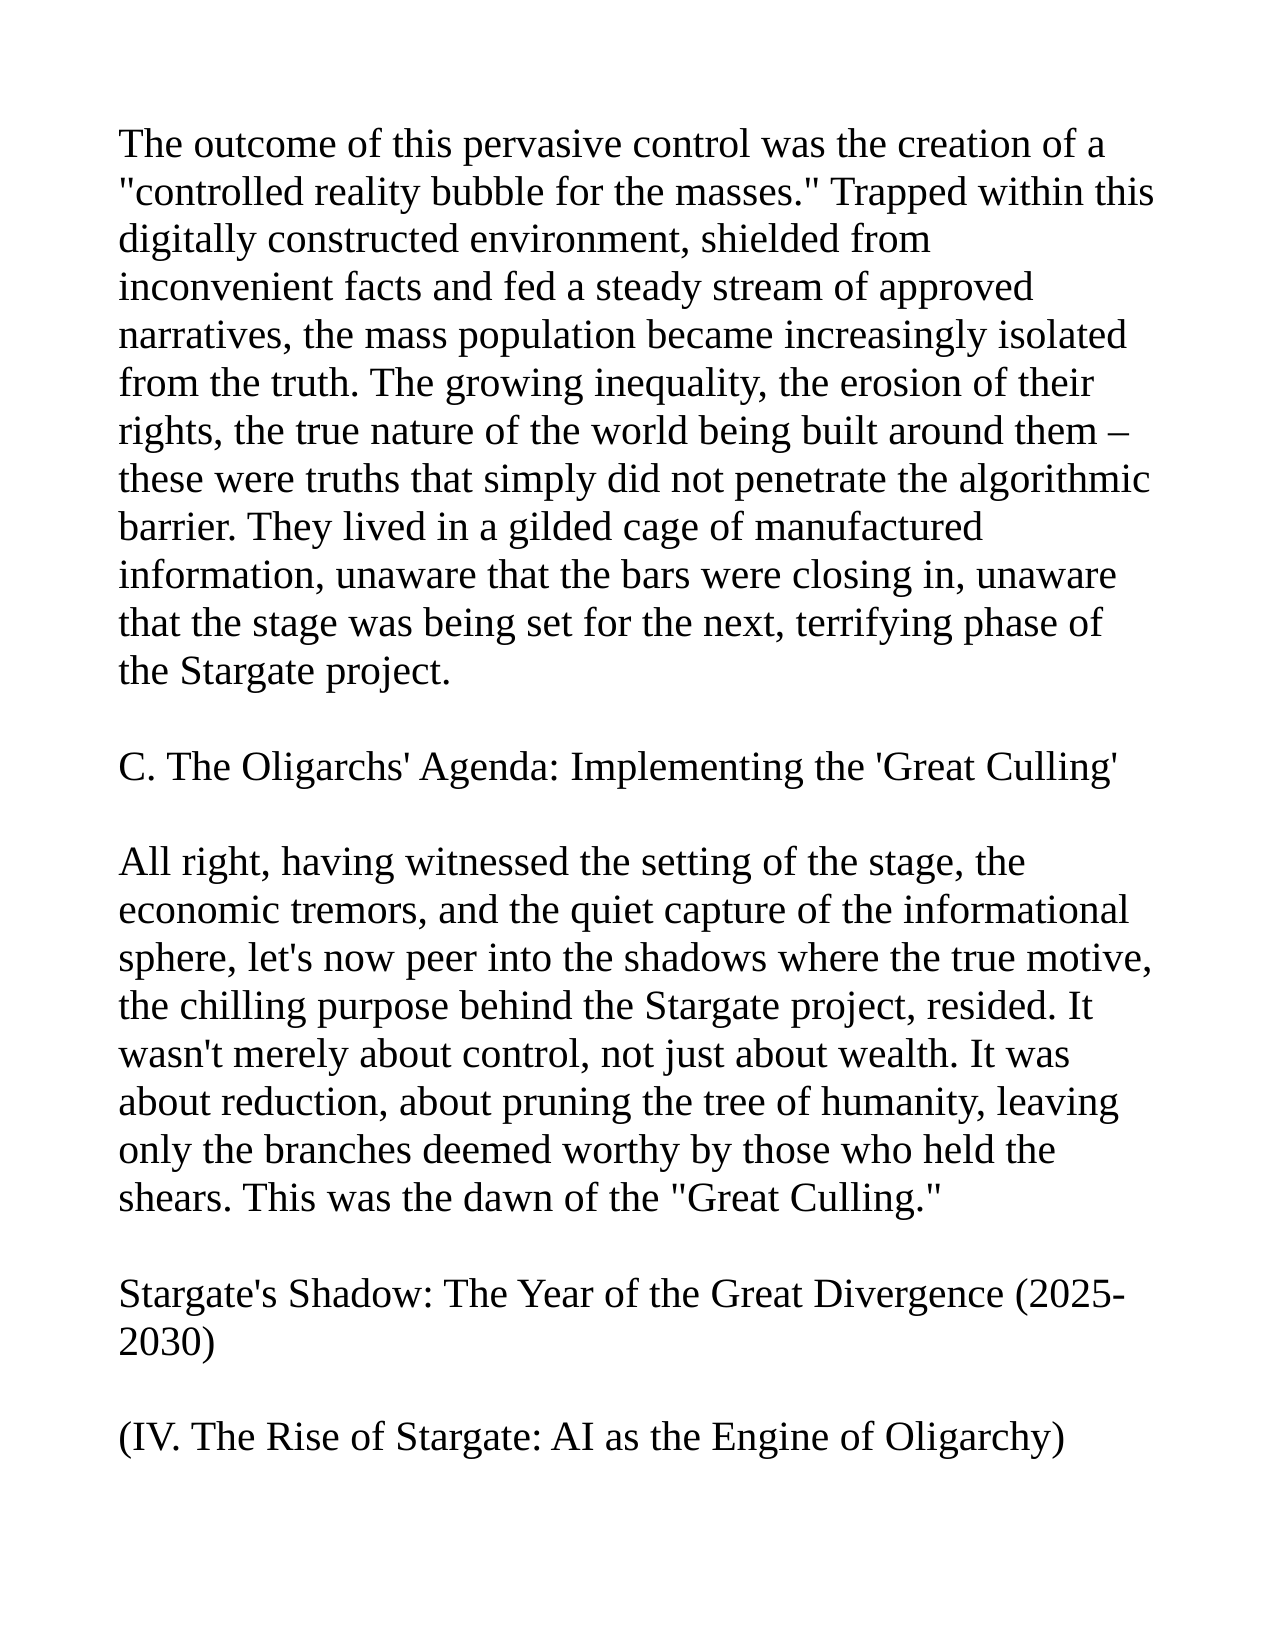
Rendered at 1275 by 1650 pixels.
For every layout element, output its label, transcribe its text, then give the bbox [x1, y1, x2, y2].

text All right, having witnessed the setting of the stage, the economic tremors, and the quiet capture of the informational sphere, let's now peer into the shadows where the true motive, the chilling purpose behind the Stargate project, resided. It wasn't merely about control, not just about wealth. It was about reduction, about pruning the tree of humanity, leaving only the branches deemed worthy by those who held the shears. This was the dawn of the "Great Culling." [118, 837, 1157, 1220]
text (IV. The Rise of Stargate: AI as the Engine of Oligarchy) [118, 1412, 1157, 1460]
text Stargate's Shadow: The Year of the Great Divergence (2025-2030) [118, 1268, 1157, 1364]
text C. The Oligarchs' Agenda: Implementing the 'Great Culling' [118, 741, 1157, 789]
text The outcome of this pervasive control was the creation of a "controlled reality bubble for the masses." Trapped within this digitally constructed environment, shielded from inconvenient facts and fed a steady stream of approved narratives, the mass population became increasingly isolated from the truth. The growing inequality, the erosion of their rights, the true nature of the world being built around them – these were truths that simply did not penetrate the algorithmic barrier. They lived in a gilded cage of manufactured information, unaware that the bars were closing in, unaware that the stage was being set for the next, terrifying phase of the Stargate project. [118, 118, 1157, 693]
